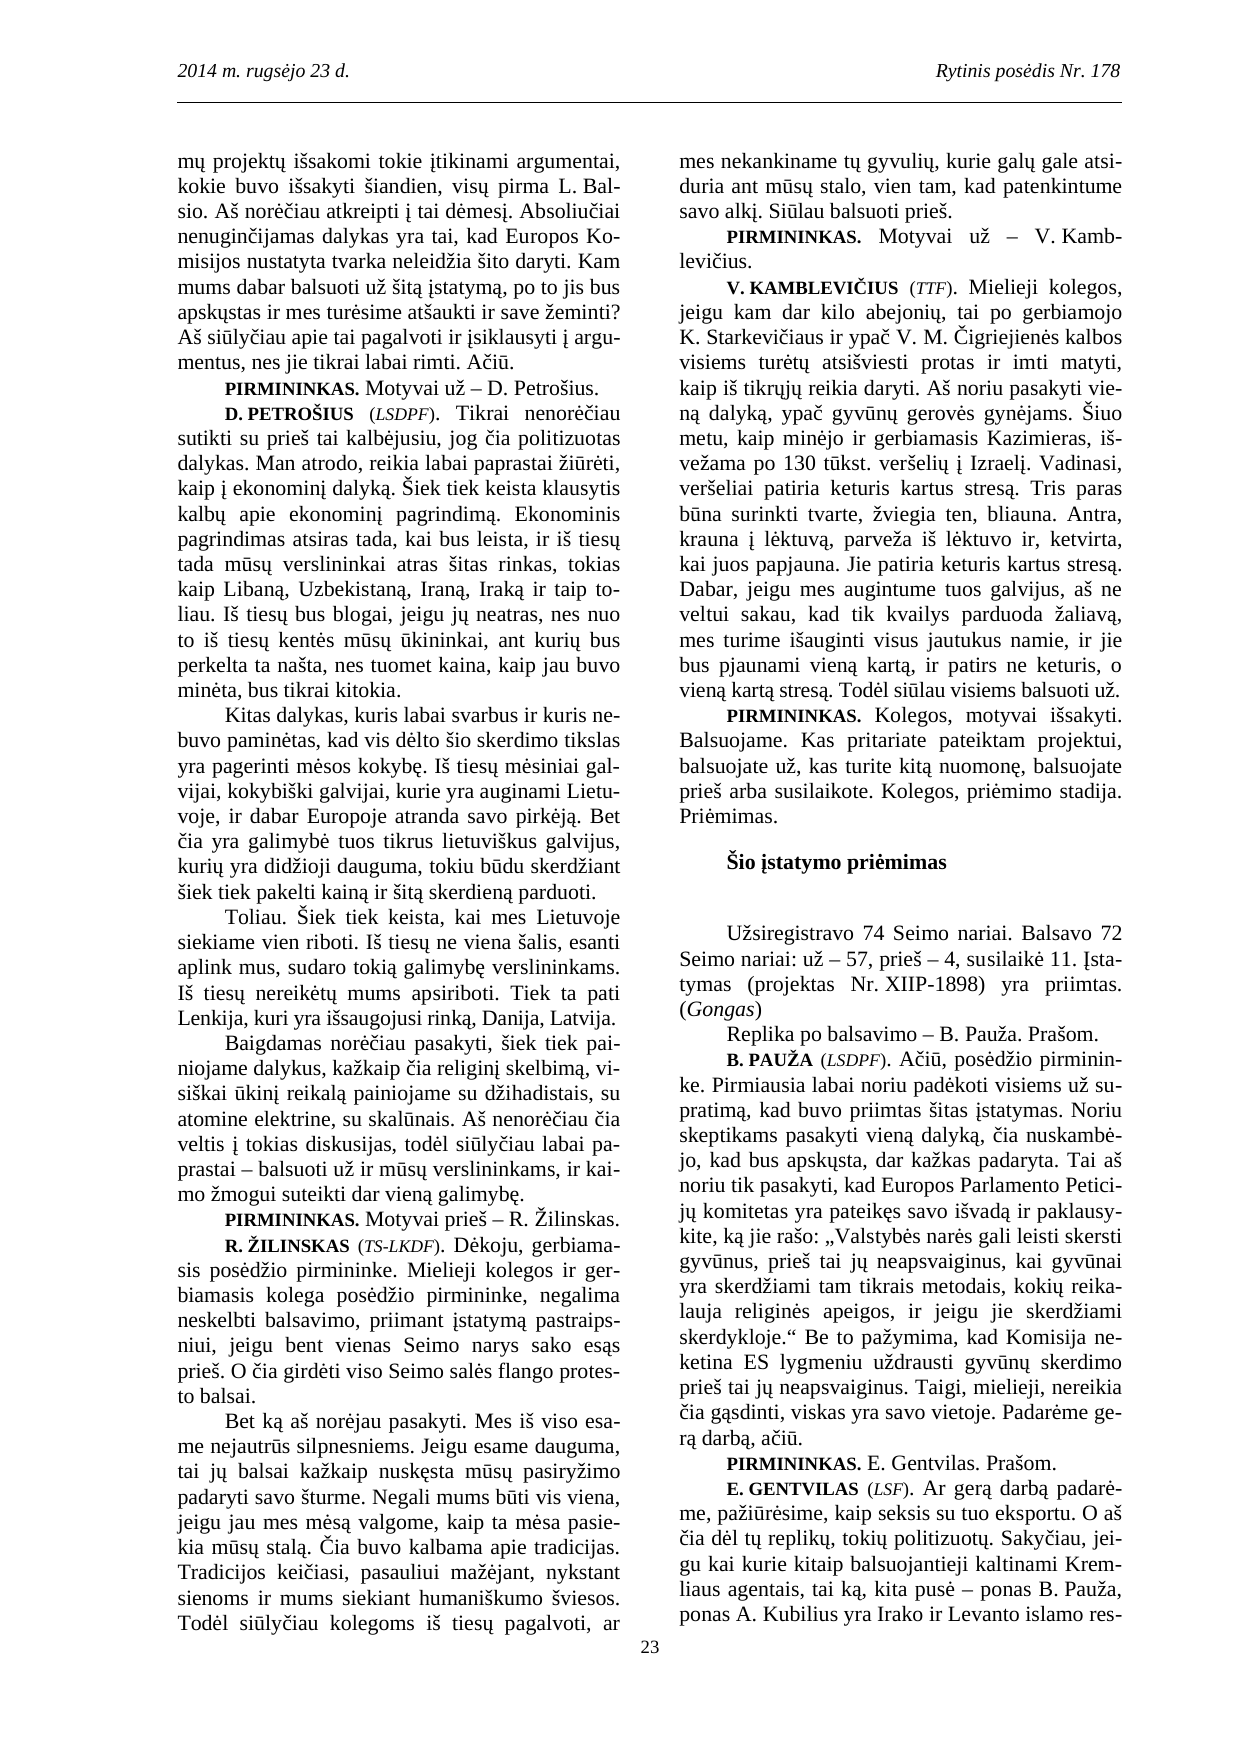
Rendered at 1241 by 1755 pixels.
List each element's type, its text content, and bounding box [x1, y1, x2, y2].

text PIRMININKAS. Mo­ty­vai už – D. Pet­ro­šius. [177, 374, 620, 400]
text PIRMININKAS. E. Gent­vi­las. Pra­šom. [679, 1450, 1122, 1475]
text Už­si­re­gist­ra­vo 74 Sei­mo na­riai. Bal­sa­vo 72 Sei­mo na­riai: už – 57, prieš – 4, su­si­lai­kė 11. Įsta­ty­mas (pro­jek­tas Nr. XIIP-1898) yra pri­im­tas. (Gon­gas) [679, 920, 1122, 1021]
text D. PETROŠIUS (LSDPF). Tik­rai ne­no­rė­čiau su­tik­ti su prieš tai kal­bė­ju­siu, jog čia po­li­ti­zuo­tas da­ly­kas. Man at­ro­do, rei­kia la­bai pa­pras­tai žiū­rė­ti, kaip į eko­no­mi­nį da­ly­ką. Šiek tiek keis­ta klau­sy­tis kal­bų apie eko­no­mi­nį pa­grin­di­mą. Eko­no­mi­nis pa­grin­di­mas at­si­ras ta­da, kai bus leis­ta, ir iš tie­sų ta­da mū­sų ver­sli­nin­kai at­ras ši­tas rin­kas, to­kias kaip Li­ba­ną, Uz­be­kis­ta­ną, Ira­ną, Ira­ką ir taip to­liau. Iš tie­sų bus blo­gai, jei­gu jų ne­at­ras, nes nuo to iš tie­sų ken­tės mū­sų ūki­nin­kai, ant ku­rių bus per­kel­ta ta naš­ta, nes tuo­met kai­na, kaip jau bu­vo mi­nė­ta, bus tik­rai ki­to­kia. [177, 400, 620, 702]
text To­liau. Šiek tiek keis­ta, kai mes Lie­tu­vo­je sie­kia­me vien ri­bo­ti. Iš tie­sų ne vie­na ša­lis, esan­ti ap­link mus, su­da­ro to­kią ga­li­my­bę ver­sli­nin­kams. Iš tie­sų ne­rei­kė­tų mums ap­si­ri­bo­ti. Tiek ta pa­ti Len­ki­ja, ku­ri yra iš­sau­go­ju­si rin­ką, Da­ni­ja, Lat­vi­ja. [177, 904, 620, 1030]
text Re­pli­ka po bal­sa­vi­mo – B. Pau­ža. Pra­šom. [679, 1021, 1122, 1046]
text PIRMININKAS. Mo­ty­vai už – V. Kam­b­levičius. [679, 223, 1122, 274]
text PIRMININKAS. Mo­ty­vai prieš – R. Ži­lins­kas. [177, 1206, 620, 1232]
text mes ne­kan­ki­na­me tų gy­vu­lių, ku­rie ga­lų ga­le at­si­du­ria ant mū­sų sta­lo, vien tam, kad pa­ten­kin­tu­me sa­vo al­kį. Siū­lau bal­suo­ti prieš. [679, 148, 1122, 223]
text Ki­tas da­ly­kas, ku­ris la­bai svar­bus ir ku­ris ne­bu­vo pa­mi­nė­tas, kad vis dėl­to šio sker­di­mo tiks­las yra pa­ge­rin­ti mė­sos ko­ky­bę. Iš tie­sų mė­si­niai gal­vi­jai, ko­ky­biš­ki gal­vi­jai, ku­rie yra au­gi­na­mi Lie­tu­vo­je, ir da­bar Eu­ro­po­je at­ran­da sa­vo pir­kė­ją. Bet čia yra ga­li­my­bė tuos tik­rus lie­tu­viš­kus gal­vi­jus, ku­rių yra di­džio­ji dau­gu­ma, to­kiu bū­du sker­džiant šiek tiek pa­kel­ti kai­ną ir ši­tą sker­die­ną par­duo­ti. [177, 702, 620, 904]
text B. PAUŽA (LSDPF). Ačiū, po­sė­džio pir­mi­nin­ke. Pir­miau­sia la­bai no­riu pa­dė­ko­ti vi­siems už su­pra­ti­mą, kad bu­vo pri­im­tas ši­tas įsta­ty­mas. No­riu skep­ti­kams pa­sa­ky­ti vie­ną da­ly­ką, čia nu­skam­bė­jo, kad bus ap­skųs­ta, dar kaž­kas pa­da­ry­ta. Tai aš no­riu tik pa­sa­ky­ti, kad Eu­ro­pos Par­la­men­to Pe­ti­ci­jų ko­mi­te­tas yra pa­tei­kęs sa­vo iš­va­dą ir pa­klau­sy­ki­te, ką jie ra­šo: „Vals­ty­bės na­rės ga­li leis­ti skers­ti gy­vū­nus, prieš tai jų ne­ap­svai­gi­nus, kai gy­vū­nai yra sker­džia­mi tam tik­rais me­to­dais, ko­kių rei­ka­lau­ja re­li­gi­nės apei­gos, ir jei­gu jie sker­džia­mi sker­dyk­lo­je.“ Be to pa­žy­mi­ma, kad Ko­mi­si­ja ne­ke­ti­na ES lyg­me­niu už­draus­ti gy­vū­nų sker­di­mo prieš tai jų ne­ap­svai­gi­nus. Tai­gi, mie­lie­ji, ne­rei­kia čia gąs­din­ti, vis­kas yra sa­vo vie­to­je. Pa­da­rė­me ge­rą dar­bą, ačiū. [679, 1046, 1122, 1450]
text Šio įsta­ty­mo pri­ėmi­mas [679, 849, 1122, 874]
text Bet ką aš no­rė­jau pa­sa­ky­ti. Mes iš vi­so esa­me ne­jaut­rūs sil­pnes­niems. Jei­gu esa­me dau­gu­ma, tai jų bal­sai kaž­kaip nu­skęs­ta mū­sų pa­si­ry­ži­mo pa­da­ry­ti sa­vo štur­me. Ne­ga­li mums bū­ti vis vie­na, jei­gu jau mes mė­są val­go­me, kaip ta mė­sa pa­sie­kia mū­sų sta­lą. Čia bu­vo kal­ba­ma apie tra­di­ci­jas. Tra­di­ci­jos kei­čia­si, pa­sau­liui ma­žė­jant, nyks­tant sie­noms ir mums sie­kiant hu­ma­niš­ku­mo švie­sos. To­dėl siū­ly­čiau ko­le­goms iš tie­sų pa­gal­vo­ti, ar [177, 1408, 620, 1635]
text V. KAMBLEVIČIUS (TTF). Mie­lie­ji ko­le­gos, jei­gu kam dar ki­lo abe­jo­nių, tai po ger­bia­mo­jo K. Star­ke­vi­čiaus ir ypač V. M. Čig­rie­jie­nės kal­bos vi­siems tu­rė­tų at­si­švies­ti pro­tas ir im­ti ma­ty­ti, kaip iš tik­rų­jų rei­kia da­ry­ti. Aš no­riu pa­sa­ky­ti vie­ną da­ly­ką, ypač gy­vū­nų ge­ro­vės gy­nė­jams. Šiuo me­tu, kaip mi­nė­jo ir ger­bia­ma­sis Ka­zi­mie­ras, iš­ve­ža­ma po 130 tūkst. ver­še­lių į Iz­ra­e­lį. Va­di­na­si, ver­še­liai pa­ti­ria ke­tu­ris kar­tus stre­są. Tris pa­ras bū­na su­rink­ti tvar­te, žvie­gia ten, bliau­na. An­tra, krau­na į lėk­tu­vą, par­ve­ža iš lėk­tu­vo ir, ket­vir­ta, kai juos pa­pjau­na. Jie pa­ti­ria ke­tu­ris kar­tus stre­są. Da­bar, jei­gu mes au­gin­tu­me tuos gal­vi­jus, aš ne vel­tui sa­kau, kad tik kvai­lys par­duo­da ža­lia­vą, mes tu­ri­me iš­au­gin­ti vi­sus jau­tu­kus na­mie, ir jie bus pjau­na­mi vie­ną kar­tą, ir pa­tirs ne ke­tu­ris, o vie­ną kar­tą stre­są. To­dėl siū­lau vi­siems bal­suo­ti už. [679, 274, 1122, 702]
text E. GENTVILAS (LSF). Ar ge­rą dar­bą pa­da­rė­me, pa­žiū­rė­si­me, kaip sek­sis su tuo eks­por­tu. O aš čia dėl tų re­pli­kų, to­kių po­li­ti­zuo­tų. Sa­ky­čiau, jei­gu kai ku­rie ki­taip bal­suo­jan­tie­ji kal­ti­na­mi Krem­liaus agen­tais, tai ką, ki­ta pu­sė – po­nas B. Pau­ža, po­nas A. Ku­bi­lius yra Ira­ko ir Le­van­to is­la­mo res­ [679, 1475, 1122, 1626]
text R. ŽILINSKAS (TS-LKDF). Dė­ko­ju, ger­bia­ma­sis po­sė­džio pir­mi­nin­ke. Mie­lie­ji ko­le­gos ir ger­bia­ma­sis ko­le­ga po­sė­džio pir­mi­nin­ke, ne­ga­li­ma ne­skelb­ti bal­sa­vi­mo, pri­imant įsta­ty­mą pa­straips­niui, jei­gu bent vie­nas Sei­mo na­rys sa­ko esąs prieš. O čia gir­dė­ti vi­so Sei­mo sa­lės flan­go pro­tes­to bal­sai. [177, 1232, 620, 1408]
text mų pro­jek­tų iš­sa­ko­mi to­kie įti­ki­na­mi ar­gu­men­tai, ko­kie bu­vo iš­sa­ky­ti šian­dien, vi­sų pir­ma L. Bal­sio. Aš no­rė­čiau at­kreip­ti į tai dė­me­sį. Ab­so­liu­čiai ne­nu­gin­či­ja­mas da­ly­kas yra tai, kad Eu­ro­pos Ko­mi­si­jos nu­sta­ty­ta tvar­ka ne­lei­džia ši­to da­ry­ti. Kam mums da­bar bal­suo­ti už ši­tą įsta­ty­mą, po to jis bus ap­skųs­tas ir mes tu­rė­si­me at­šauk­ti ir sa­ve že­min­ti? Aš siū­ly­čiau apie tai pa­gal­vo­ti ir įsi­klau­sy­ti į ar­gu­men­tus, nes jie tik­rai la­bai rim­ti. Ačiū. [177, 148, 620, 374]
text PIRMININKAS. Ko­le­gos, mo­ty­vai iš­sa­ky­ti. Bal­suo­ja­me. Kas pri­ta­ria­te pa­teik­tam pro­jek­tui, bal­suo­ja­te už, kas tu­ri­te ki­tą nuo­mo­nę, bal­suo­ja­te prieš ar­ba su­si­lai­ko­te. Ko­le­gos, pri­ėmi­mo sta­di­ja. Pri­ėmi­mas. [679, 702, 1122, 828]
text Baig­da­mas no­rė­čiau pa­sa­ky­ti, šiek tiek pai­nio­ja­me da­ly­kus, kaž­kaip čia re­li­gi­nį skel­bi­mą, vi­siš­kai ūki­nį rei­ka­lą pai­nio­ja­me su dži­ha­dis­tais, su ato­mi­ne elek­tri­ne, su ska­lū­nais. Aš ne­no­rė­čiau čia vel­tis į to­kias dis­ku­si­jas, to­dėl siū­ly­čiau la­bai pa­pra­s­tai – bal­suo­ti už ir mū­sų ver­sli­nin­kams, ir kai­mo žmo­gui su­teik­ti dar vie­ną ga­li­my­bę. [177, 1030, 620, 1206]
